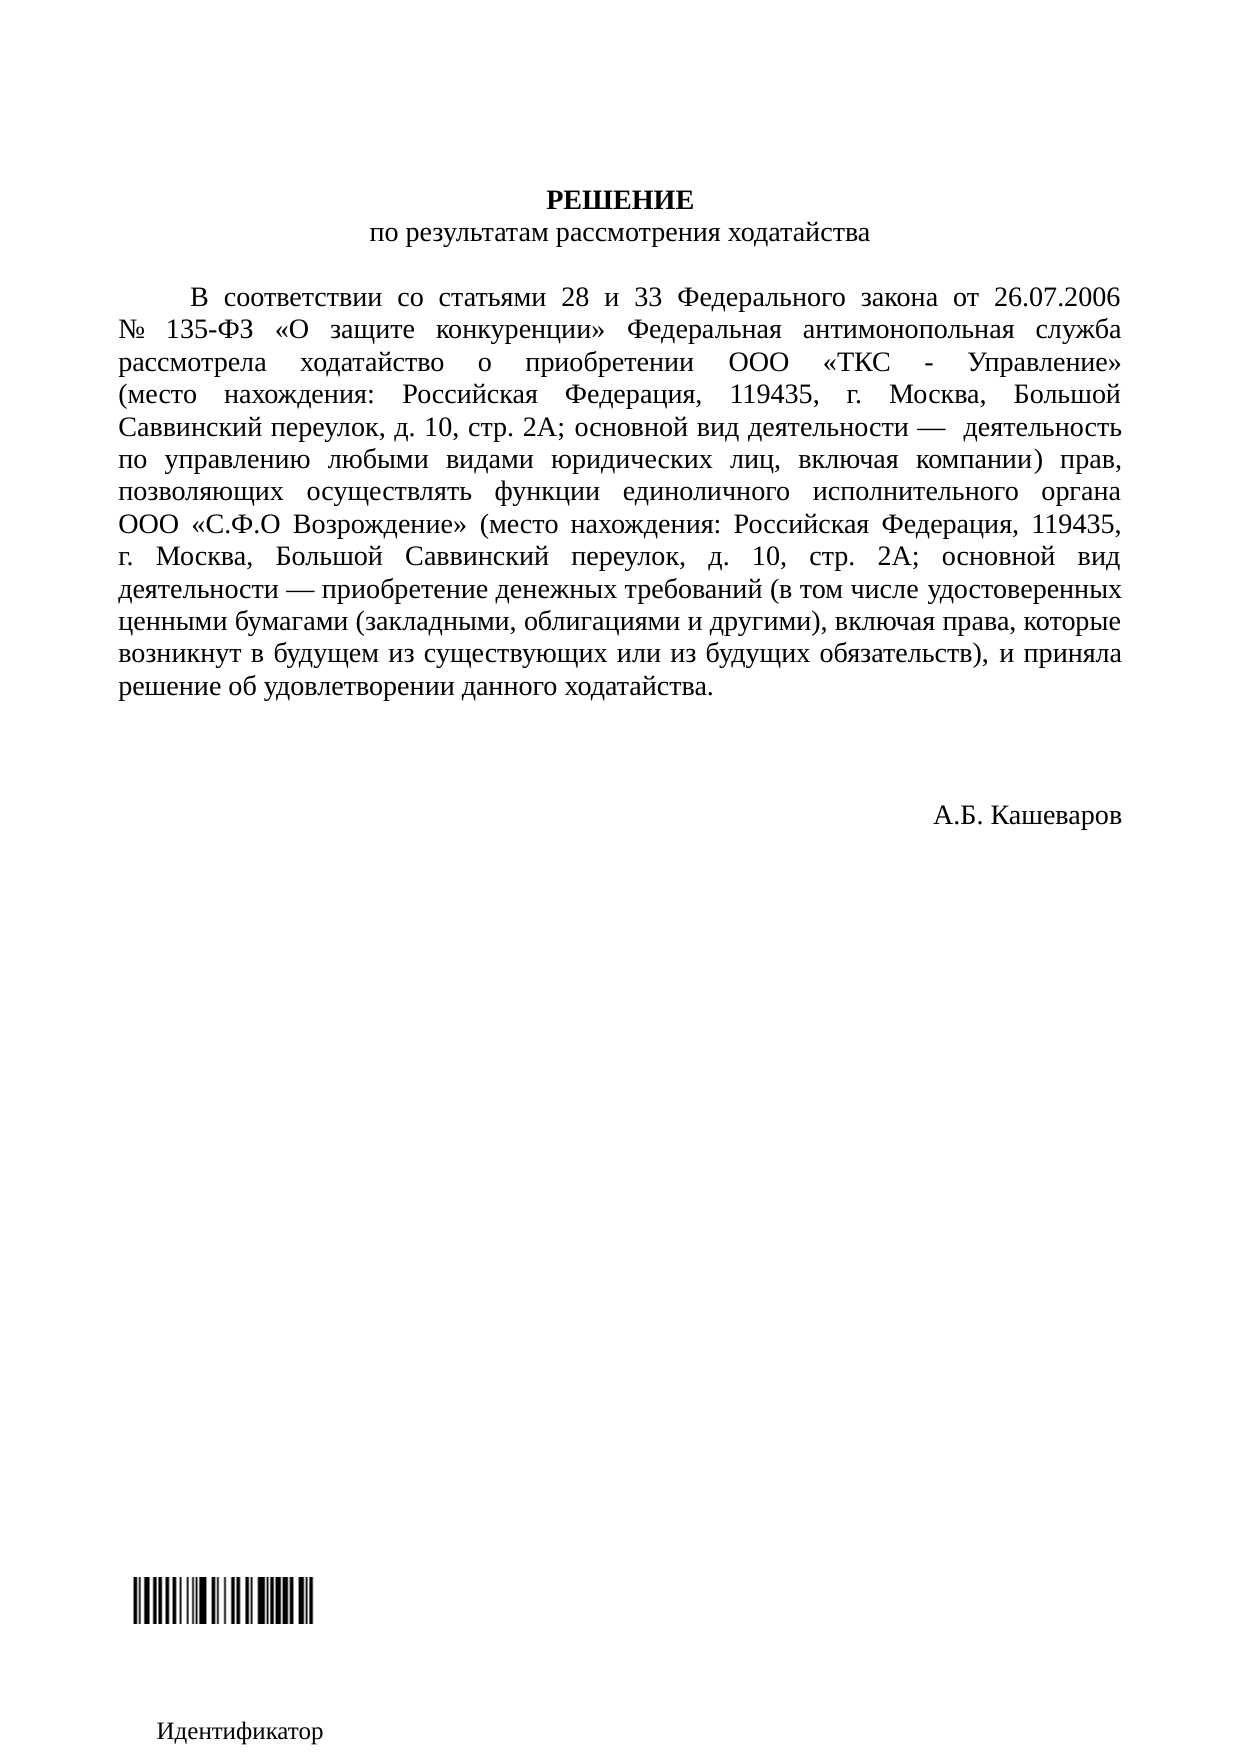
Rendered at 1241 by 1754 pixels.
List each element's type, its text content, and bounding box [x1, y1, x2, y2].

text В соответствии со статьями 28 и 33 Федерального закона от 26.07.2006 № 135-ФЗ «О защите конкуренции» Федеральная антимонопольная служба рассмотрела ходатайство о приобретении ООО «ТКС - Управление» (место нахождения: Российская Федерация, 119435, г. Москва, Большой Саввинский переулок, д. 10, стр. 2А; основной вид деятельности — деятельность по управлению любыми видами юридических лиц, включая компании) прав, позволяющих осуществлять функции единоличного исполнительного органа ООО «С.Ф.О Возрождение» (место нахождения: Российская Федерация, 119435, г. Москва, Большой Саввинский переулок, д. 10, стр. 2А; основной вид деятельности — приобретение денежных требований (в том числе удостоверенных ценными бумагами (закладными, облигациями и другими), включая права, которые возникнут в будущем из существующих или из будущих обязательств), и приняла решение об удовлетворении данного ходатайства. [118, 280, 1122, 701]
text А.Б. Кашеваров [118, 798, 1122, 831]
text РЕШЕНИЕ [118, 183, 1122, 215]
text по результатам рассмотрения ходатайства [118, 215, 1122, 248]
picture [118, 1577, 331, 1624]
